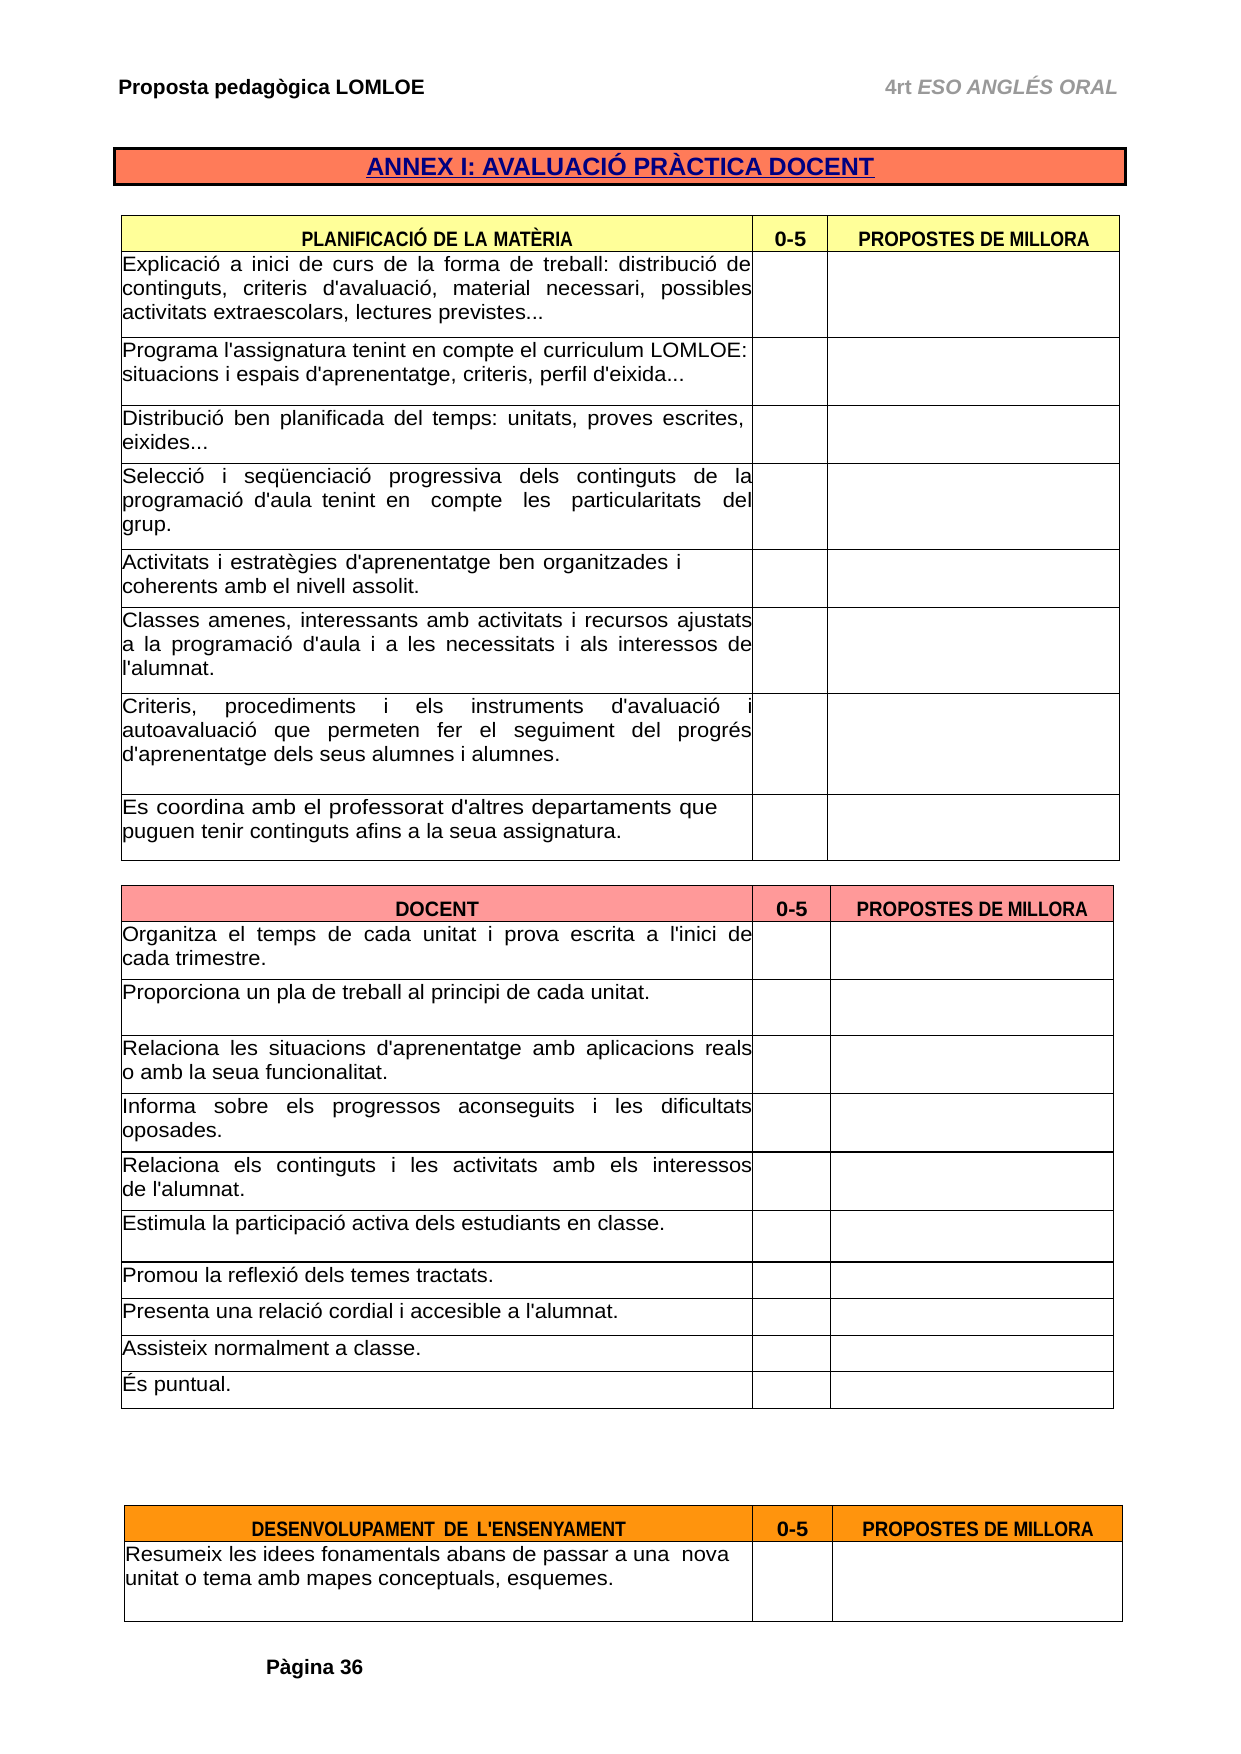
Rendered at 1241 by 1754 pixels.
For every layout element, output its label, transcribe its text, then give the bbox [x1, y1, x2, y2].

table_cell [828, 338, 1119, 405]
table_cell [753, 1153, 830, 1209]
table_cell [753, 608, 827, 692]
table_cell [831, 1153, 1113, 1209]
table_cell Activitats i estratègies d'aprenentatge ben organitzades i coherents amb el nivell assolit. [122, 550, 752, 607]
table_cell [828, 464, 1119, 549]
table_header PROPOSTES DE MILLORA [833, 1506, 1122, 1541]
table_cell [753, 338, 827, 405]
table_cell [753, 980, 830, 1035]
table_cell [831, 980, 1113, 1035]
table_header 0-5 [753, 216, 827, 251]
table_cell Informa sobre els progressos aconseguits i les dificultats oposades. [122, 1094, 752, 1151]
table_cell [753, 1263, 830, 1298]
table_cell Relaciona els continguts i les activitats amb els interessos de l'alumnat. [122, 1153, 752, 1209]
table_cell Es coordina amb el professorat d'altres departaments que puguen tenir continguts afins a la seua assignatura. [122, 795, 752, 859]
table_cell [753, 406, 827, 463]
table_cell [828, 252, 1119, 337]
table_header PROPOSTES DE MILLORA [828, 216, 1119, 251]
table_cell [753, 1299, 830, 1334]
table_cell Classes amenes, interessants amb activitats i recursos ajustats a la programació d'aula i a les necessitats i als interessos de l'alumnat. [122, 608, 752, 692]
table_cell Organitza el temps de cada unitat i prova escrita a l'inici de cada trimestre. [122, 922, 752, 979]
table_cell [828, 694, 1119, 794]
table_cell Estimula la participació activa dels estudiants en classe. [122, 1211, 752, 1261]
table_cell Explicació a inici de curs de la forma de treball: distribució de continguts, criteris d'avaluació, material necessari, possibles activitats extraescolars, lectures previstes... [122, 252, 752, 337]
table_cell Distribució ben planificada del temps: unitats, proves escrites, eixides... [122, 406, 752, 463]
table_cell [753, 1336, 830, 1371]
table_cell [828, 608, 1119, 692]
table_cell Resumeix les idees fonamentals abans de passar a una nova unitat o tema amb mapes conceptuals, esquemes. [125, 1542, 752, 1621]
table_cell Relaciona les situacions d'aprenentatge amb aplicacions reals o amb la seua funcionalitat. [122, 1036, 752, 1093]
table_cell [831, 1372, 1113, 1407]
table_cell [831, 1299, 1113, 1334]
table_cell [831, 1263, 1113, 1298]
table_cell Promou la reflexió dels temes tractats. [122, 1263, 752, 1298]
table_header PROPOSTES DE MILLORA [831, 886, 1113, 921]
table_cell [753, 1542, 832, 1621]
table_cell Presenta una relació cordial i accesible a l'alumnat. [122, 1299, 752, 1334]
table_cell [831, 1211, 1113, 1261]
table_cell [753, 464, 827, 549]
table_cell [753, 1036, 830, 1093]
table_cell [831, 1094, 1113, 1151]
table_cell Programa l'assignatura tenint en compte el curriculum LOMLOE: situacions i espais d'aprenentatge, criteris, perfil d'eixida... [122, 338, 752, 405]
table_cell Proporciona un pla de treball al principi de cada unitat. [122, 980, 752, 1035]
table_cell [828, 795, 1119, 859]
table_cell És puntual. [122, 1372, 752, 1407]
table_cell [831, 1336, 1113, 1371]
table_cell [753, 1094, 830, 1151]
table_cell [828, 406, 1119, 463]
table_cell [753, 1211, 830, 1261]
table_header 0-5 [753, 886, 830, 921]
table_cell [828, 550, 1119, 607]
table_cell [753, 1372, 830, 1407]
table_cell Selecció i seqüenciació progressiva dels continguts de la programació d'aula tenint en compte les particularitats del grup. [122, 464, 752, 549]
table_header PLANIFICACIÓ DE LA MATÈRIA [122, 216, 752, 251]
table_header DESENVOLUPAMENT DE L'ENSENYAMENT [125, 1506, 752, 1541]
table_header 0-5 [753, 1506, 832, 1541]
table_cell [833, 1542, 1122, 1621]
table_cell [831, 1036, 1113, 1093]
table_cell Criteris, procediments i els instruments d'avaluació i autoavaluació que permeten fer el seguiment del progrés d'aprenentatge dels seus alumnes i alumnes. [122, 694, 752, 794]
table_cell [753, 694, 827, 794]
table_cell [753, 795, 827, 859]
table_cell [753, 550, 827, 607]
table_cell [753, 252, 827, 337]
table_header DOCENT [122, 886, 752, 921]
table_cell [753, 922, 830, 979]
table_cell [831, 922, 1113, 979]
table_cell Assisteix normalment a classe. [122, 1336, 752, 1371]
text ANNEX I: AVALUACIÓ PRÀCTICA DOCENT [116, 150, 1124, 183]
